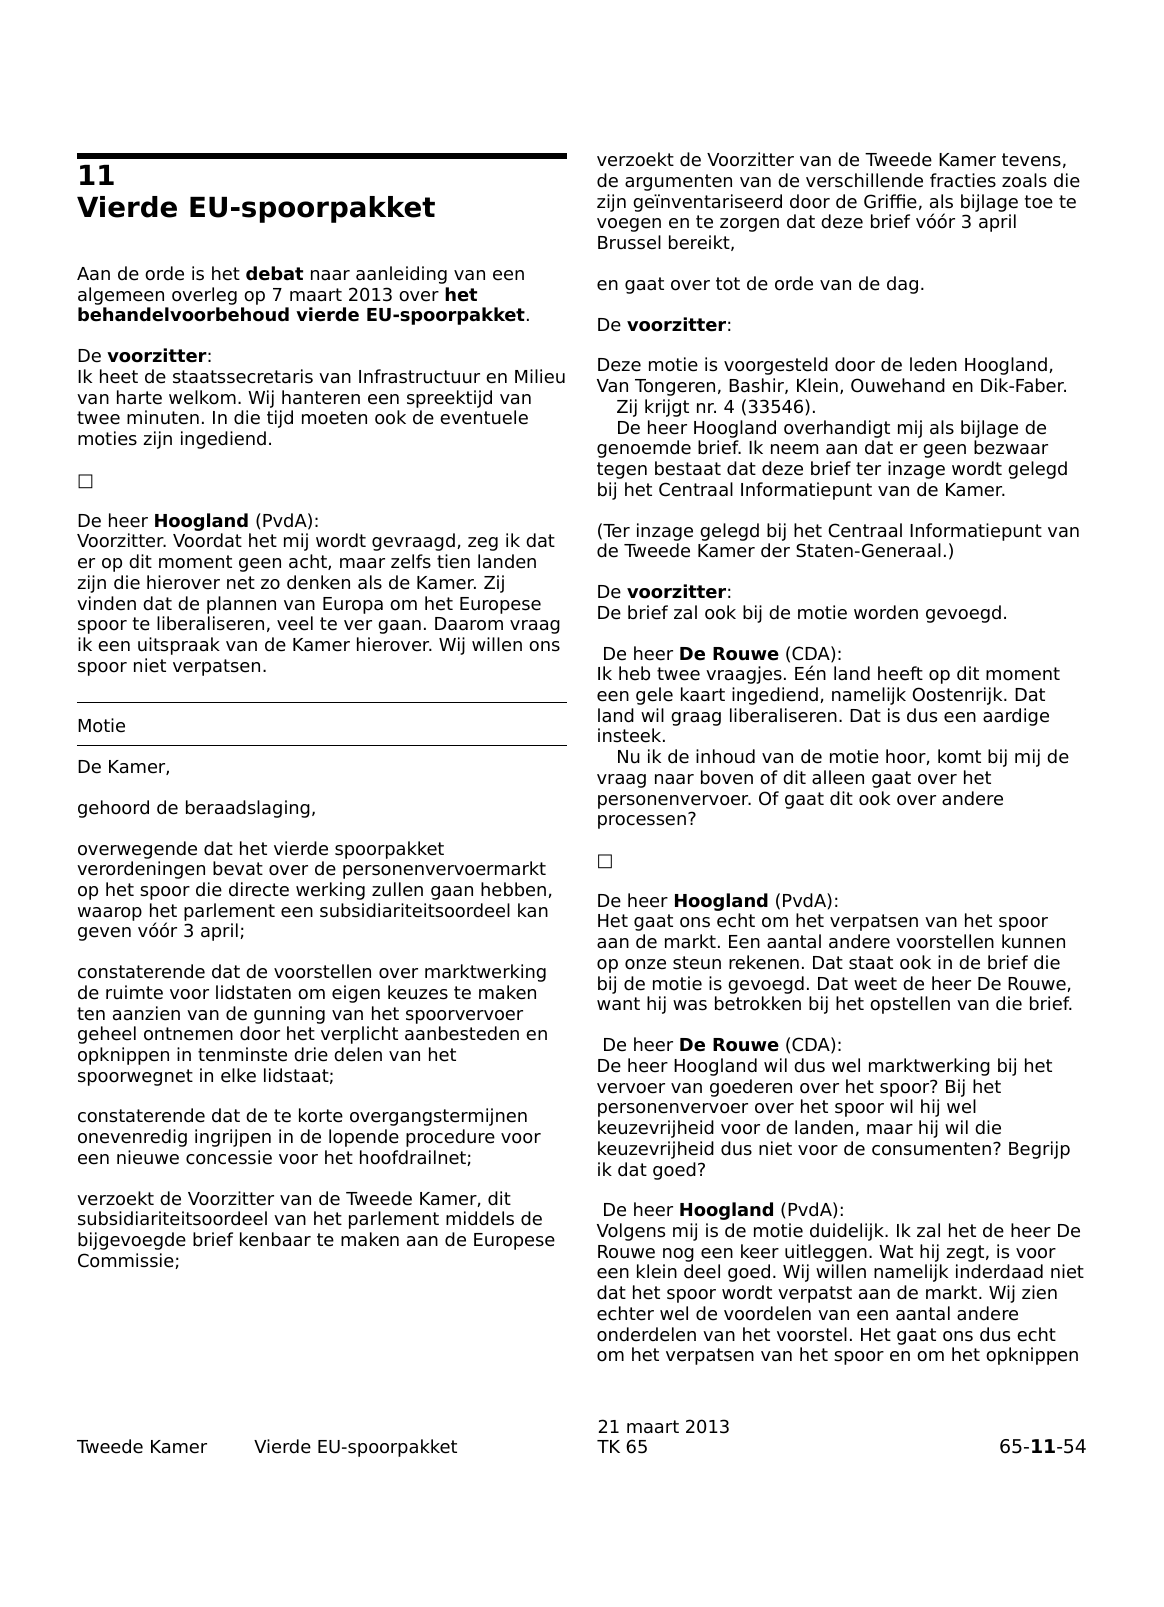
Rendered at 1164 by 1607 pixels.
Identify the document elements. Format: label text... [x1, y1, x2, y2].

text De heer De Rouwe (CDA): [596, 1035, 1087, 1056]
text Het gaat ons echt om het verpatsen van het spoor aan de markt. Een aantal andere voorstellen kunnen op onze steun rekenen. Dat staat ook in de brief die bij de motie is gevoegd. Dat weet de heer De Rouwe, want hij was betrokken bij het opstellen van die brief. [596, 911, 1087, 1015]
title 11 Vierde EU-spoorpakket [77, 159, 567, 224]
text gehoord de beraadslaging, [77, 798, 567, 818]
text overwegende dat het vierde spoorpakket verordeningen bevat over de personenvervoermarkt op het spoor die directe werking zullen gaan hebben, waarop het parlement een subsidiariteitsoordeel kan geven vóór 3 april; [77, 838, 567, 942]
text verzoekt de Voorzitter van de Tweede Kamer, dit subsidiariteitsoordeel van het parlement middels de bijgevoegde brief kenbaar te maken aan de Europese Commissie; [77, 1188, 567, 1271]
text Voorzitter. Voordat het mij wordt gevraagd, zeg ik dat er op dit moment geen acht, maar zelfs tien landen zijn die hierover net zo denken als de Kamer. Zij vinden dat de plannen van Europa om het Europese spoor te liberaliseren, veel te ver gaan. Daarom vraag ik een uitspraak van de Kamer hierover. Wij willen ons spoor niet verpatsen. [77, 531, 567, 676]
text (Ter inzage gelegd bij het Centraal Informatiepunt van de Tweede Kamer der Staten-Generaal.) [596, 520, 1087, 562]
text □ [77, 470, 567, 490]
text De voorzitter: [596, 314, 1087, 335]
text Ik heb twee vraagjes. Eén land heeft op dit moment een gele kaart ingediend, namelijk Oostenrijk. Dat land wil graag liberaliseren. Dat is dus een aardige insteek. [596, 664, 1087, 747]
text verzoekt de Voorzitter van de Tweede Kamer tevens, de argumenten van de verschillende fracties zoals die zijn geïnventariseerd door de Griffie, als bijlage toe te voegen en te zorgen dat deze brief vóór 3 april Brussel bereikt, [596, 150, 1087, 254]
text Motie [77, 716, 567, 737]
text Deze motie is voorgesteld door de leden Hoogland, Van Tongeren, Bashir, Klein, Ouwehand en Dik-Faber. [596, 355, 1087, 397]
text Volgens mij is de motie duidelijk. Ik zal het de heer De Rouwe nog een keer uitleggen. Wat hij zegt, is voor een klein deel goed. Wij willen namelijk inderdaad niet dat het spoor wordt verpatst aan de markt. Wij zien echter wel de voordelen van een aantal andere onderdelen van het voorstel. Het gaat ons dus echt om het verpatsen van het spoor en om het opknippen [596, 1221, 1087, 1366]
text De heer Hoogland wil dus wel marktwerking bij het vervoer van goederen over het spoor? Bij het personenvervoer over het spoor wil hij wel keuzevrijheid voor de landen, maar hij wil die keuzevrijheid dus niet voor de consumenten? Begrijp ik dat goed? [596, 1056, 1087, 1180]
text De heer Hoogland (PvdA): [596, 1200, 1087, 1221]
text □ [596, 850, 1087, 871]
text Nu ik de inhoud van de motie hoor, komt bij mij de vraag naar boven of dit alleen gaat over het personenvervoer. Of gaat dit ook over andere processen? [596, 747, 1087, 830]
text constaterende dat de te korte overgangstermijnen onevenredig ingrijpen in de lopende procedure voor een nieuwe concessie voor het hoofdrailnet; [77, 1106, 567, 1168]
text Zij krijgt nr. 4 (33546). [596, 397, 1087, 417]
text Ik heet de staatssecretaris van Infrastructuur en Milieu van harte welkom. Wij hanteren een spreektijd van twee minuten. In die tijd moeten ook de eventuele moties zijn ingediend. [77, 367, 567, 450]
text constaterende dat de voorstellen over marktwerking de ruimte voor lidstaten om eigen keuzes te maken ten aanzien van de gunning van het spoorvervoer geheel ontnemen door het verplicht aanbesteden en opknippen in tenminste drie delen van het spoorwegnet in elke lidstaat; [77, 962, 567, 1086]
text De brief zal ook bij de motie worden gevoegd. [596, 603, 1087, 623]
text Aan de orde is het debat naar aanleiding van een algemeen overleg op 7 maart 2013 over het behandelvoorbehoud vierde EU-spoorpakket. [77, 264, 567, 326]
text De voorzitter: [596, 582, 1087, 603]
text De voorzitter: [77, 346, 567, 367]
text en gaat over tot de orde van de dag. [596, 274, 1087, 294]
text De heer De Rouwe (CDA): [596, 643, 1087, 664]
text De heer Hoogland (PvdA): [77, 510, 567, 531]
text De Kamer, [77, 757, 567, 778]
text De heer Hoogland (PvdA): [596, 891, 1087, 911]
text De heer Hoogland overhandigt mij als bijlage de genoemde brief. Ik neem aan dat er geen bezwaar tegen bestaat dat deze brief ter inzage wordt gelegd bij het Centraal Informatiepunt van de Kamer. [596, 417, 1087, 500]
